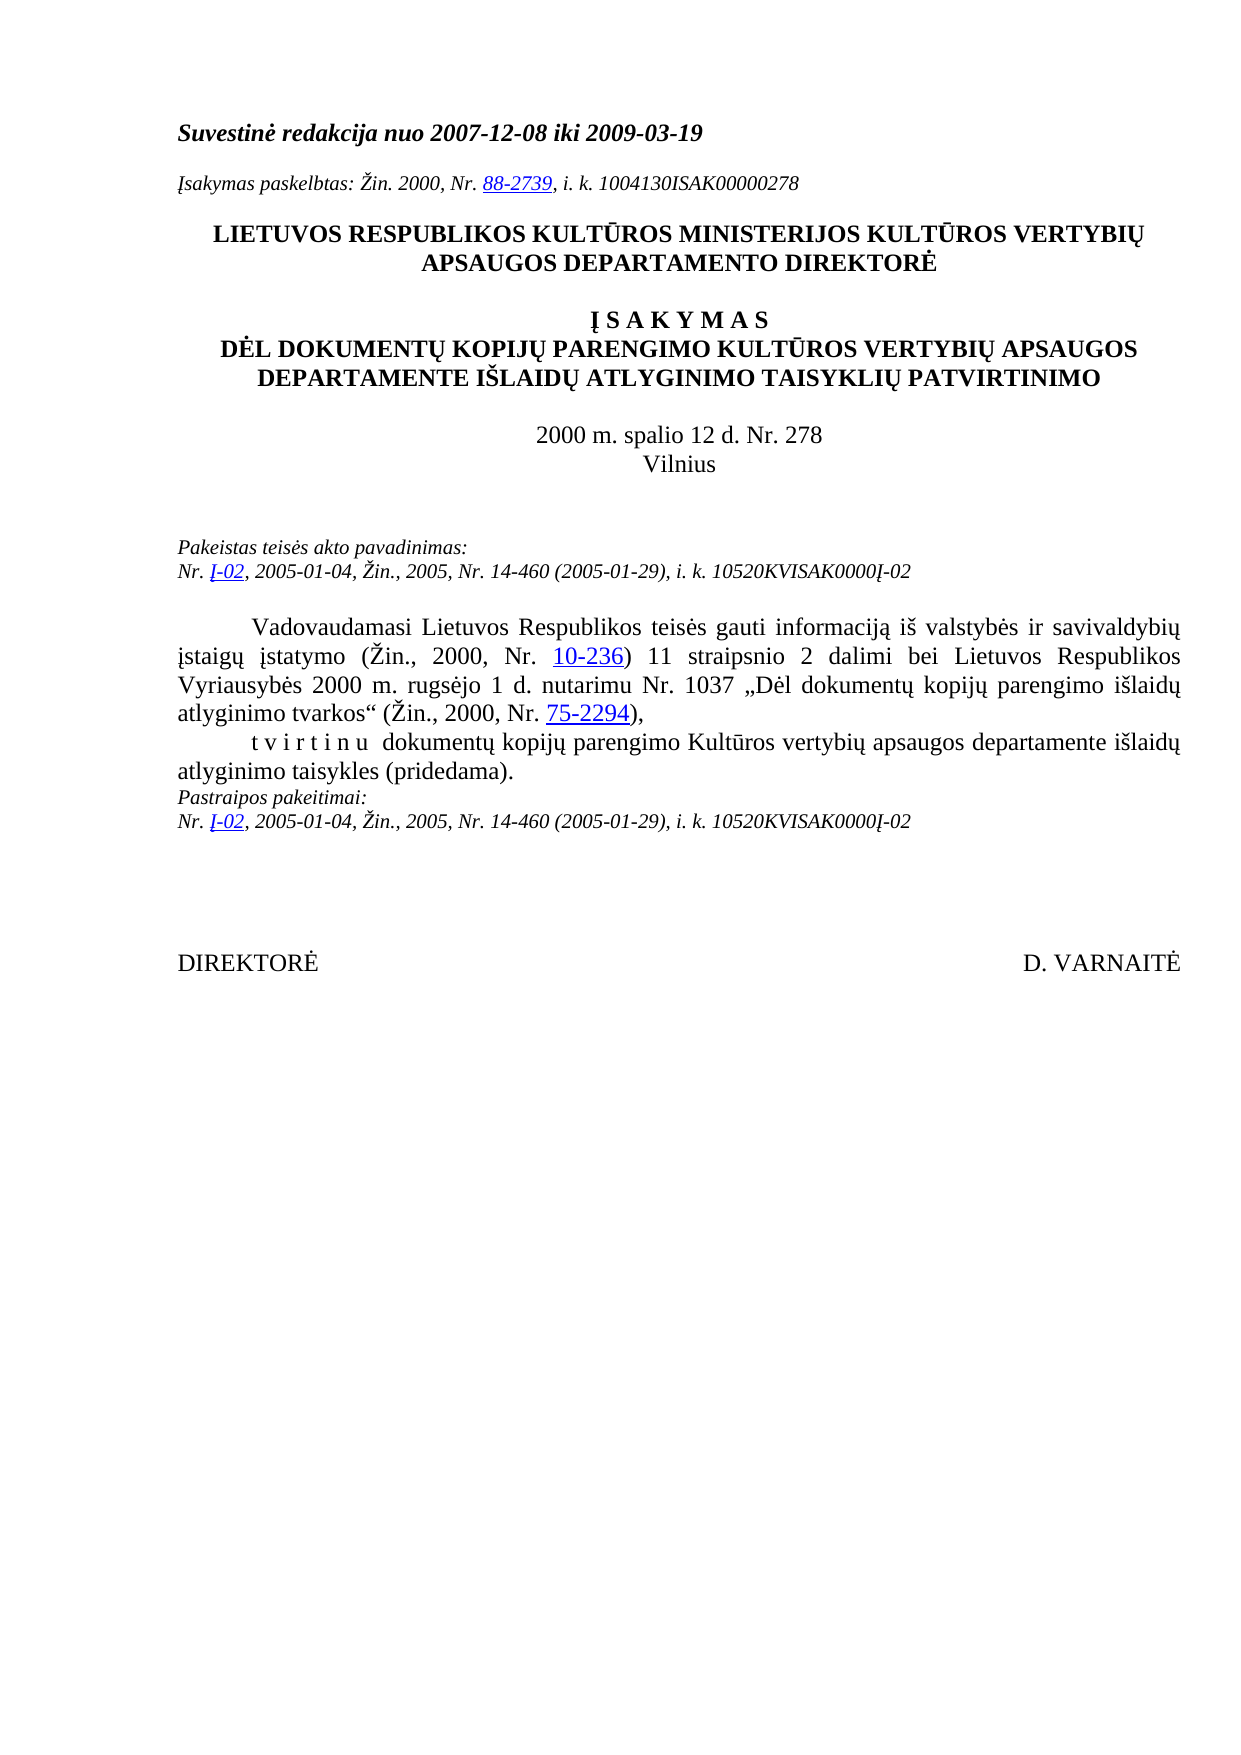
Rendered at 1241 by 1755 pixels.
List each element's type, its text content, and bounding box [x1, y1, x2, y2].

text Pakeistas teisės akto pavadinimas: [177, 535, 1181, 559]
text 2000 m. spalio 12 d. Nr. 278 [177, 420, 1181, 449]
text Suvestinė redakcija nuo 2007-12-08 iki 2009-03-19 [177, 118, 1181, 147]
text Vadovaudamasi Lietuvos Respublikos teisės gauti informaciją iš valstybės ir savivaldybių įstaigų įstatymo (Žin., 2000, Nr. 10-236) 11 straipsnio 2 dalimi bei Lietuvos Respublikos Vyriausybės 2000 m. rugsėjo 1 d. nutarimu Nr. 1037 „Dėl dokumentų kopijų parengimo išlaidų atlyginimo tvarkos“ (Žin., 2000, Nr. 75-2294), [177, 612, 1181, 727]
text Vilnius [177, 449, 1181, 478]
text LIETUVOS RESPUBLIKOS KULTŪROS MINISTERIJOS KULTŪROS VERTYBIŲ APSAUGOS DEPARTAMENTO DIREKTORĖ [177, 219, 1181, 277]
text tvirtinu dokumentų kopijų parengimo Kultūros vertybių apsaugos departamente išlaidų atlyginimo taisykles (pridedama). [177, 727, 1181, 785]
text Įsakymas paskelbtas: Žin. 2000, Nr. 88-2739, i. k. 1004130ISAK00000278 [177, 171, 1181, 195]
text Į S A K Y M A S [177, 305, 1181, 334]
text Pastraipos pakeitimai: [177, 785, 1181, 809]
text DĖL DOKUMENTŲ KOPIJŲ PARENGIMO KULTŪROS VERTYBIŲ APSAUGOS DEPARTAMENTE IŠLAIDŲ ATLYGINIMO TAISYKLIŲ PATVIRTINIMO [177, 334, 1181, 392]
text Nr. Į-02, 2005-01-04, Žin., 2005, Nr. 14-460 (2005-01-29), i. k. 10520KVISAK0000Į-02 [177, 809, 1181, 833]
text DIREKTORĖ D. VARNAITĖ [177, 948, 1181, 977]
text Nr. Į-02, 2005-01-04, Žin., 2005, Nr. 14-460 (2005-01-29), i. k. 10520KVISAK0000Į-02 [177, 559, 1181, 583]
